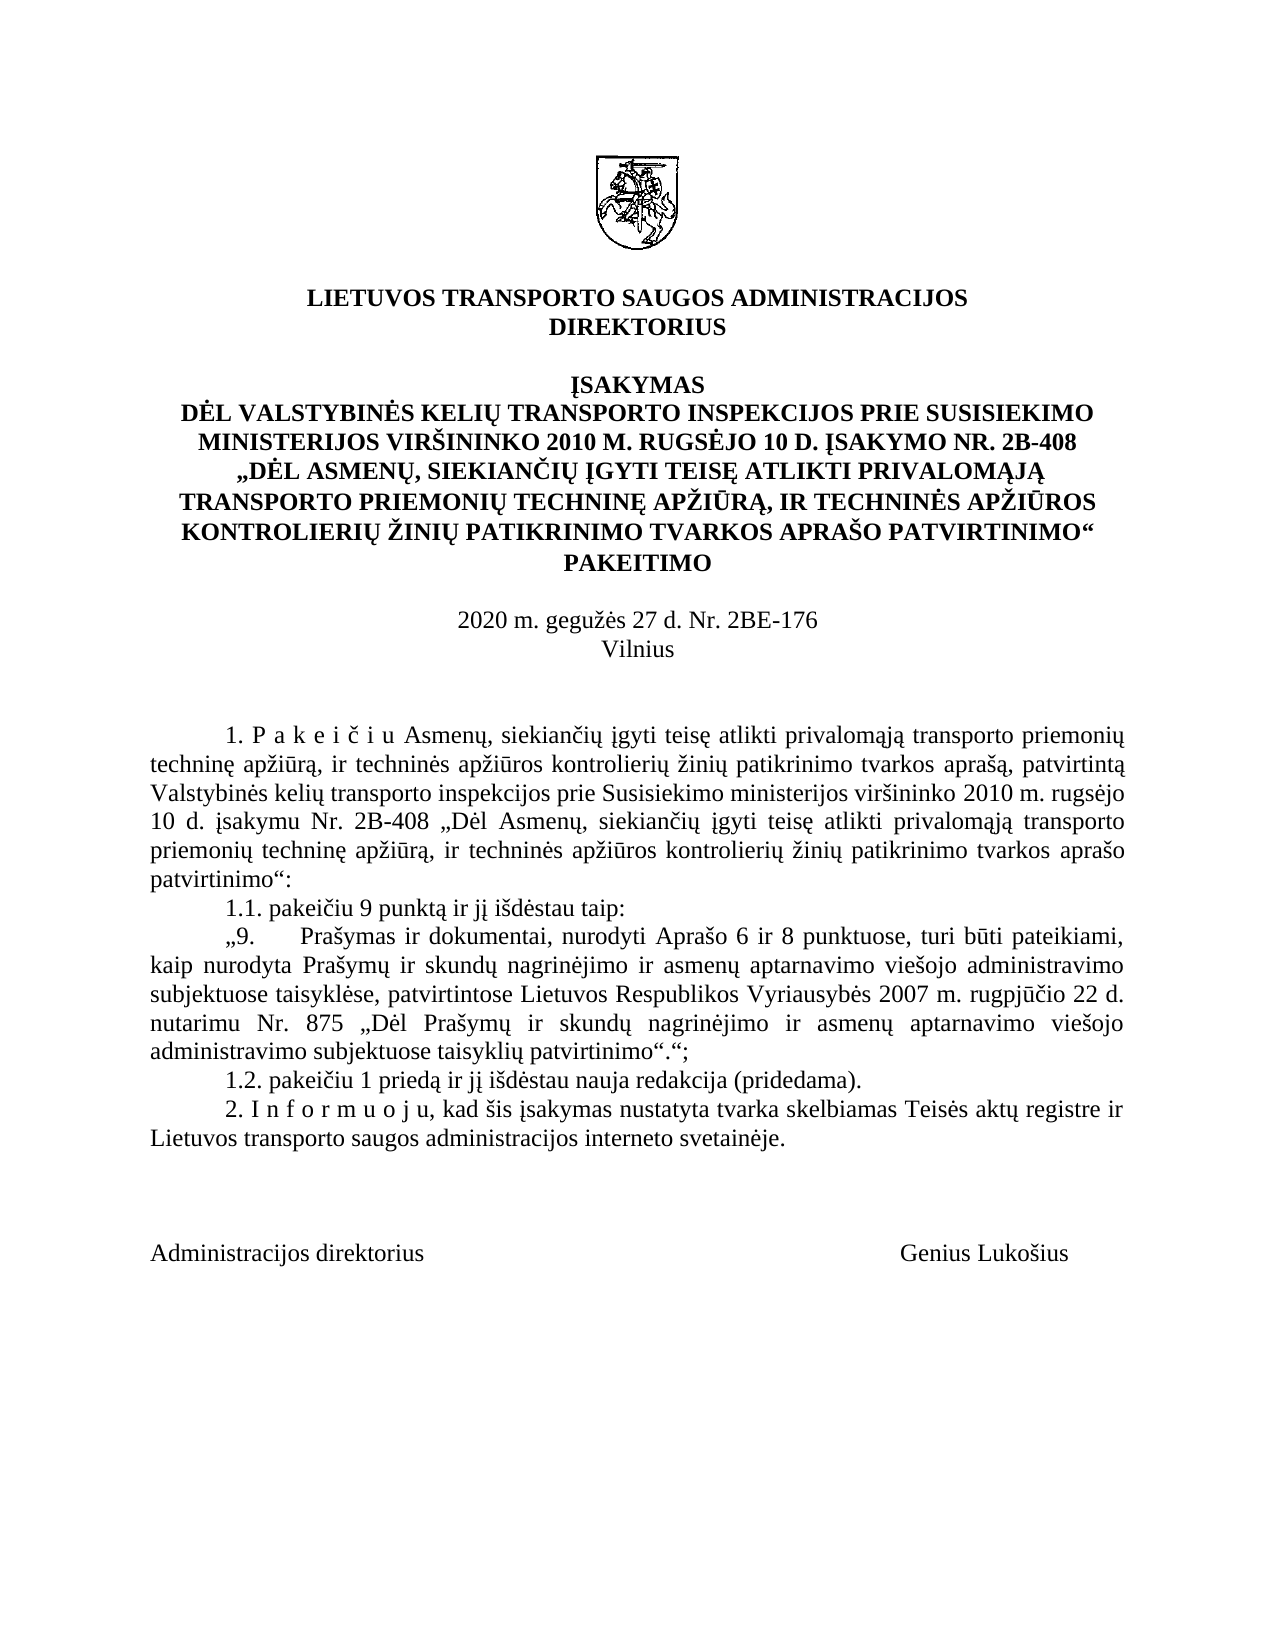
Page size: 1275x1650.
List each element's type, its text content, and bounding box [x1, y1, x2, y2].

text 2020 m. gegužės 27 d. Nr. 2BE-176 [150, 605, 1125, 634]
text LIETUVOS TRANSPORTO SAUGOS ADMINISTRACIJOS DIREKTORIUS [150, 283, 1125, 341]
text Vilnius [150, 634, 1125, 663]
text 2. I n f o r m u o j u, kad šis įsakymas nustatyta tvarka skelbiamas Teisės aktų registre ir Lietuvos transporto saugos administracijos interneto svetainėje. [150, 1094, 1125, 1151]
text „9. Prašymas ir dokumentai, nurodyti Aprašo 6 ir 8 punktuose, turi būti pateikiami, kaip nurodyta Prašymų ir skundų nagrinėjimo ir asmenų aptarnavimo viešojo administravimo subjektuose taisyklėse, patvirtintose Lietuvos Respublikos Vyriausybės 2007 m. rugpjūčio 22 d. nutarimu Nr. 875 „Dėl Prašymų ir skundų nagrinėjimo ir asmenų aptarnavimo viešojo administravimo subjektuose taisyklių patvirtinimo“.“; [150, 921, 1125, 1065]
text „DĖL ASMENŲ, SIEKIANČIŲ ĮGYTI TEISĘ ATLIKTI PRIVALOMĄJĄ TRANSPORTO PRIEMONIŲ TECHNINĘ APŽIŪRĄ, IR TECHNINĖS APŽIŪROS KONTROLIERIŲ ŽINIŲ PATIKRINIMO TVARKOS APRAŠO PATVIRTINIMO“ PAKEITIMO [150, 456, 1125, 577]
text 1.1. pakeičiu 9 punktą ir jį išdėstau taip: [150, 893, 1125, 921]
text ĮSAKYMAS [150, 370, 1125, 398]
text 1.2. pakeičiu 1 priedą ir jį išdėstau nauja redakcija (pridedama). [150, 1065, 1125, 1094]
text DĖL VALSTYBINĖS KELIŲ TRANSPORTO INSPEKCIJOS PRIE SUSISIEKIMO MINISTERIJOS VIRŠININKO 2010 M. RUGSĖJO 10 D. ĮSAKYMO NR. 2B-408 [150, 398, 1125, 456]
text Administracijos direktorius Genius Lukošius [150, 1238, 1125, 1266]
text 1. P a k e i č i u Asmenų, siekiančių įgyti teisę atlikti privalomąją transporto priemonių techninę apžiūrą, ir techninės apžiūros kontrolierių žinių patikrinimo tvarkos aprašą, patvirtintą Valstybinės kelių transporto inspekcijos prie Susisiekimo ministerijos viršininko 2010 m. rugsėjo 10 d. įsakymu Nr. 2B-408 „Dėl Asmenų, siekiančių įgyti teisę atlikti privalomąją transporto priemonių techninę apžiūrą, ir techninės apžiūros kontrolierių žinių patikrinimo tvarkos aprašo patvirtinimo“: [150, 720, 1125, 893]
